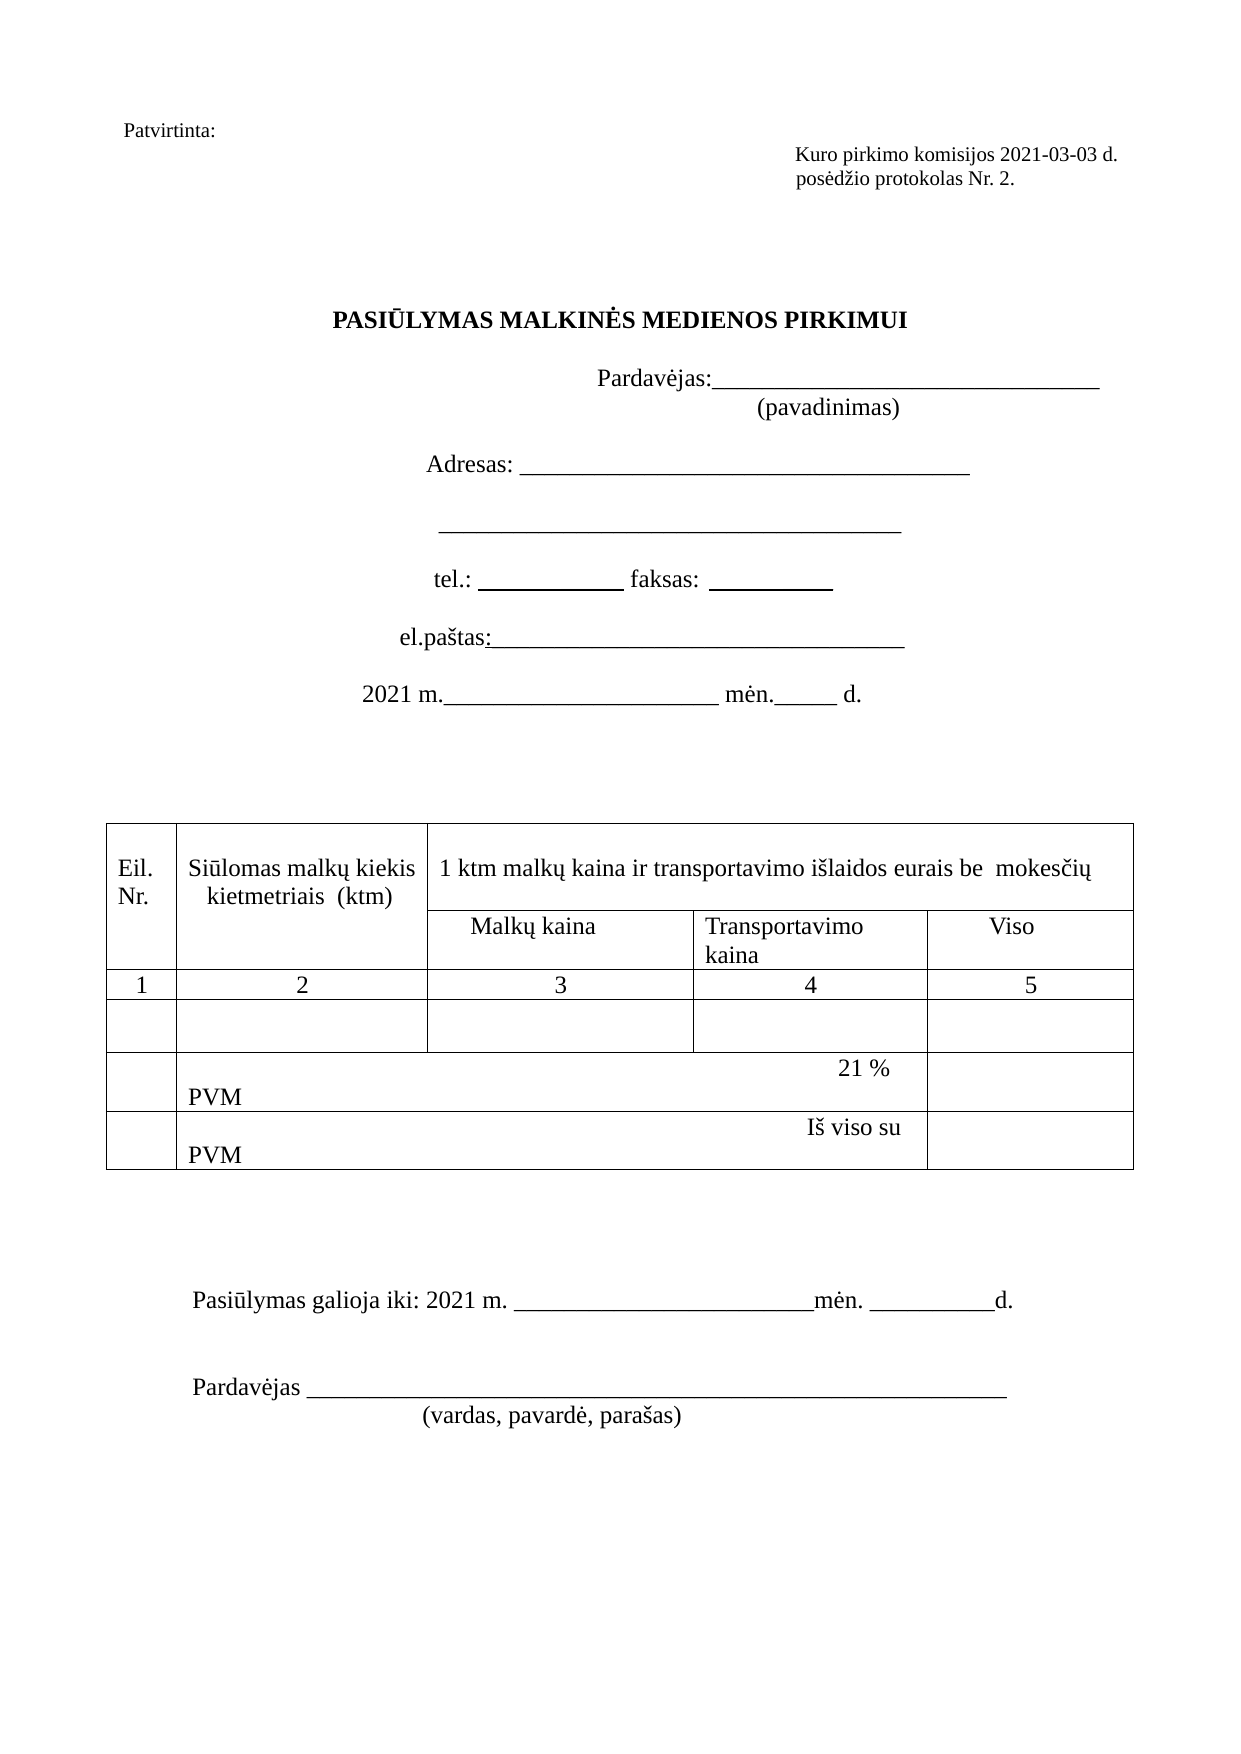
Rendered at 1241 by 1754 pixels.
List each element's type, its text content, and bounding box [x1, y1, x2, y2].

text el.paštas:_________________________________ [118, 622, 1122, 650]
table_cell [694, 1000, 927, 1052]
table_cell [107, 1000, 176, 1052]
table_cell [928, 1053, 1133, 1111]
text tel.: _____ faksas: ____ [118, 564, 1122, 593]
table_cell [428, 1000, 693, 1052]
table_cell 3 [428, 970, 693, 998]
table_cell [177, 1000, 427, 1052]
table_header Eil. Nr. [107, 824, 176, 969]
text Pardavėjas:_______________________________ [118, 363, 1122, 392]
table_cell Iš viso su PVM [177, 1112, 927, 1169]
text Adresas: ____________________________________ [118, 449, 1122, 478]
text _____________________________________ [118, 507, 1122, 535]
table_cell [107, 1112, 176, 1169]
table_cell 4 [694, 970, 927, 998]
text Patvirtinta: [118, 118, 1122, 142]
table_header Siūlomas malkų kiekis kietmetriais (ktm) [177, 824, 427, 969]
table_cell 1 [107, 970, 176, 998]
text PASIŪLYMAS MALKINĖS MEDIENOS PIRKIMUI [118, 305, 1122, 334]
table_cell [107, 1053, 176, 1111]
text posėdžio protokolas Nr. 2. [638, 166, 1122, 190]
table_cell Viso [928, 911, 1133, 969]
text Pardavėjas ________________________________________________________ [118, 1372, 1122, 1400]
table_cell 21 % PVM [177, 1053, 927, 1111]
table_cell [928, 1000, 1133, 1052]
text Kuro pirkimo komisijos 2021-03-03 d. [118, 142, 1122, 166]
table_cell 5 [928, 970, 1133, 998]
text (pavadinimas) [118, 392, 1122, 420]
text 2021 m.______________________ mėn._____ d. [118, 679, 1122, 708]
table_cell Transportavimo kaina [694, 911, 927, 969]
table_cell Malkų kaina [428, 911, 693, 969]
table_header 1 ktm malkų kaina ir transportavimo išlaidos eurais be mokesčių [428, 824, 1133, 910]
text Pasiūlymas galioja iki: 2021 m. ________________________mėn. __________d. [118, 1285, 1122, 1314]
table_cell 2 [177, 970, 427, 998]
table_cell [928, 1112, 1133, 1169]
text (vardas, pavardė, parašas) [118, 1400, 1122, 1429]
